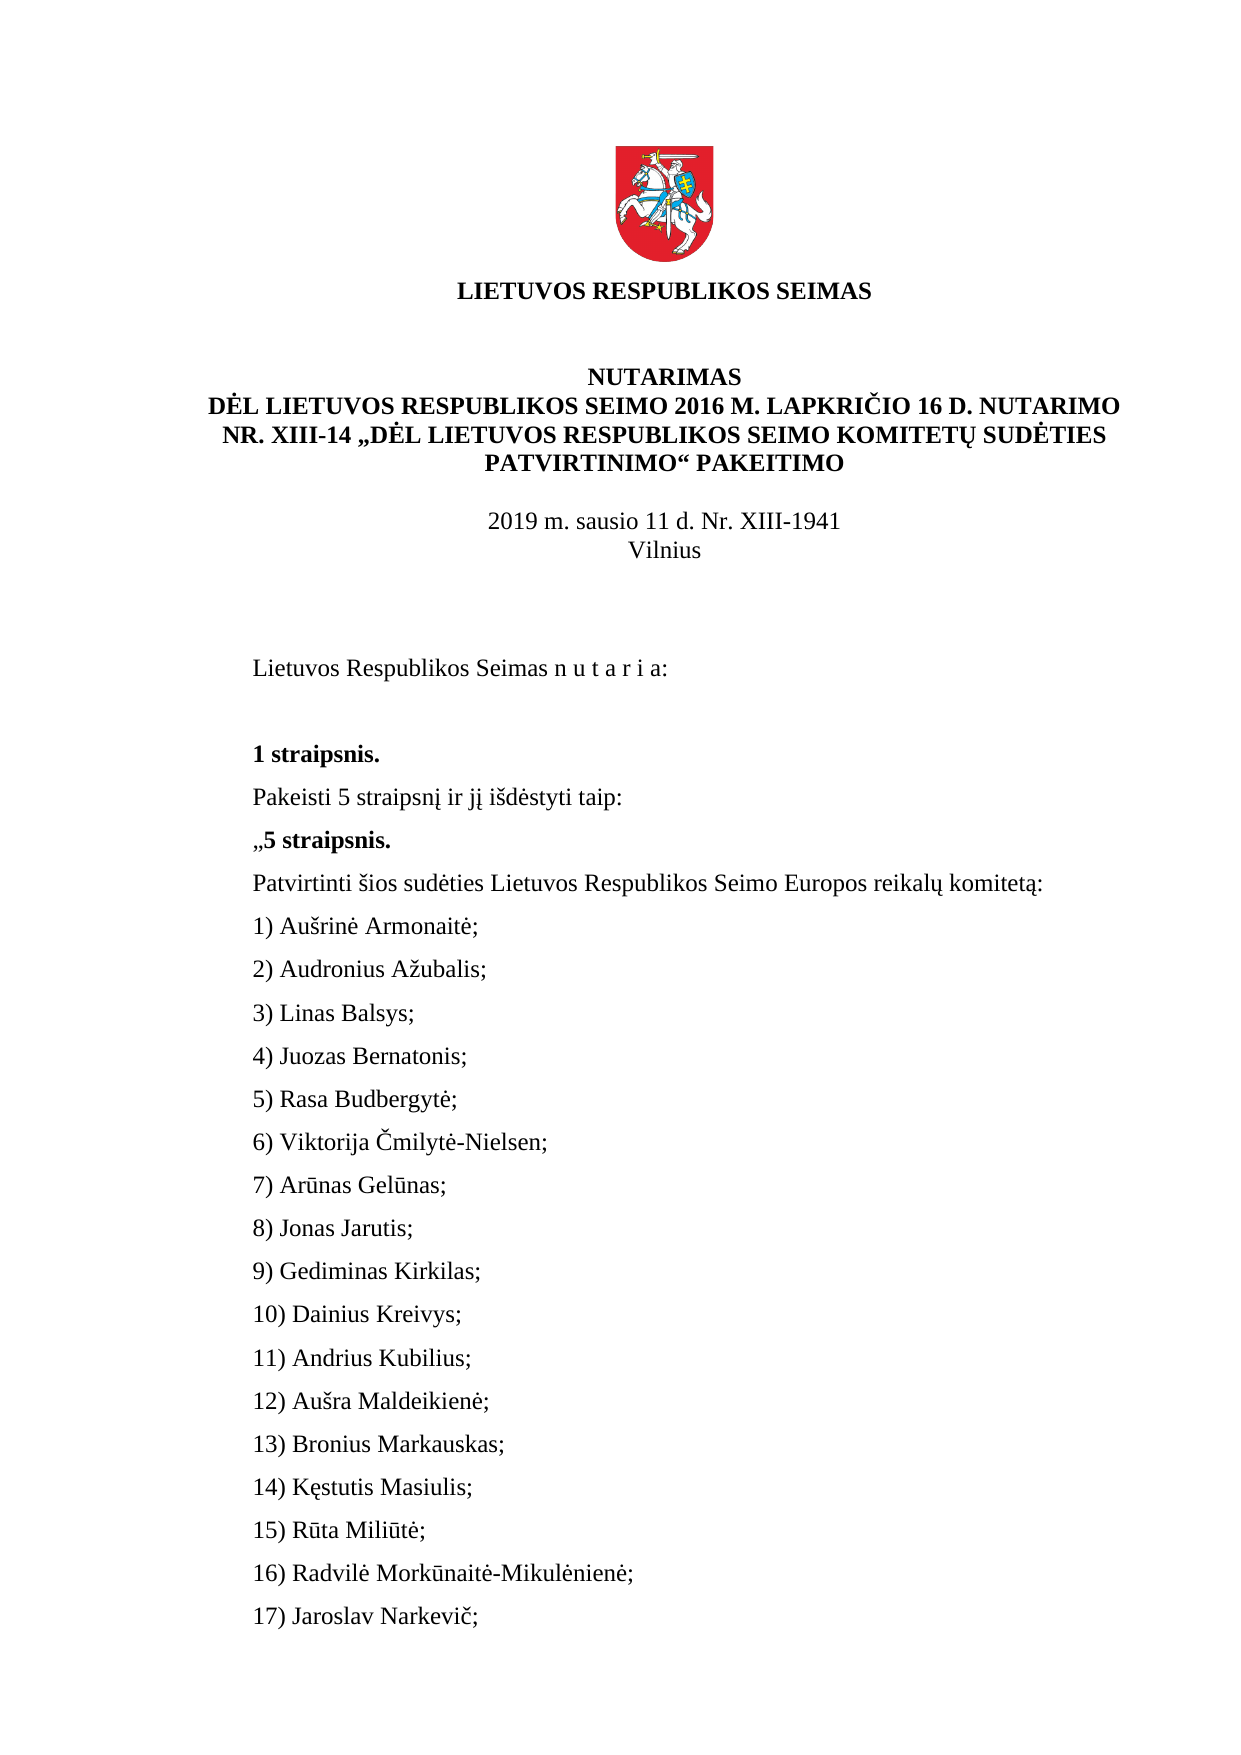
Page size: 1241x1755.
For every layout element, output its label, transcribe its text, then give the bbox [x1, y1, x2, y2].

text Pakeisti 5 straipsnį ir jį išdėstyti taip: [177, 782, 1152, 811]
text 1 straipsnis. [177, 739, 1152, 768]
text 1) Aušrinė Armonaitė; [177, 911, 1152, 940]
text 15) Rūta Miliūtė; [177, 1515, 1152, 1544]
text „5 straipsnis. [177, 825, 1152, 854]
text DĖL LIETUVOS RESPUBLIKOS SEIMO 2016 M. LAPKRIČIO 16 D. NUTARIMO NR. XIII-14 „DĖL LIETUVOS RESPUBLIKOS SEIMO KOMITETŲ SUDĖTIES PATVIRTINIMO“ PAKEITIMO [177, 391, 1152, 477]
text 10) Dainius Kreivys; [177, 1299, 1152, 1328]
text 12) Aušra Maldeikienė; [177, 1386, 1152, 1414]
text Vilnius [177, 535, 1152, 563]
text 14) Kęstutis Masiulis; [177, 1472, 1152, 1501]
text 3) Linas Balsys; [177, 998, 1152, 1026]
text 5) Rasa Budbergytė; [177, 1084, 1152, 1113]
text 7) Arūnas Gelūnas; [177, 1170, 1152, 1199]
text LIETUVOS RESPUBLIKOS SEIMAS [177, 276, 1152, 305]
text 9) Gediminas Kirkilas; [177, 1256, 1152, 1285]
text Patvirtinti šios sudėties Lietuvos Respublikos Seimo Europos reikalų komitetą: [177, 868, 1152, 897]
text 4) Juozas Bernatonis; [177, 1041, 1152, 1069]
text 11) Andrius Kubilius; [177, 1343, 1152, 1371]
text 13) Bronius Markauskas; [177, 1429, 1152, 1458]
text 8) Jonas Jarutis; [177, 1213, 1152, 1242]
text 2019 m. sausio 11 d. Nr. XIII-1941 [177, 506, 1152, 535]
text 6) Viktorija Čmilytė-Nielsen; [177, 1127, 1152, 1156]
text 17) Jaroslav Narkevič; [177, 1601, 1152, 1630]
text Lietuvos Respublikos Seimas n u t a r i a: [177, 653, 1152, 681]
text 16) Radvilė Morkūnaitė-Mikulėnienė; [177, 1558, 1152, 1587]
text 2) Audronius Ažubalis; [177, 954, 1152, 983]
text NUTARIMAS [177, 362, 1152, 391]
